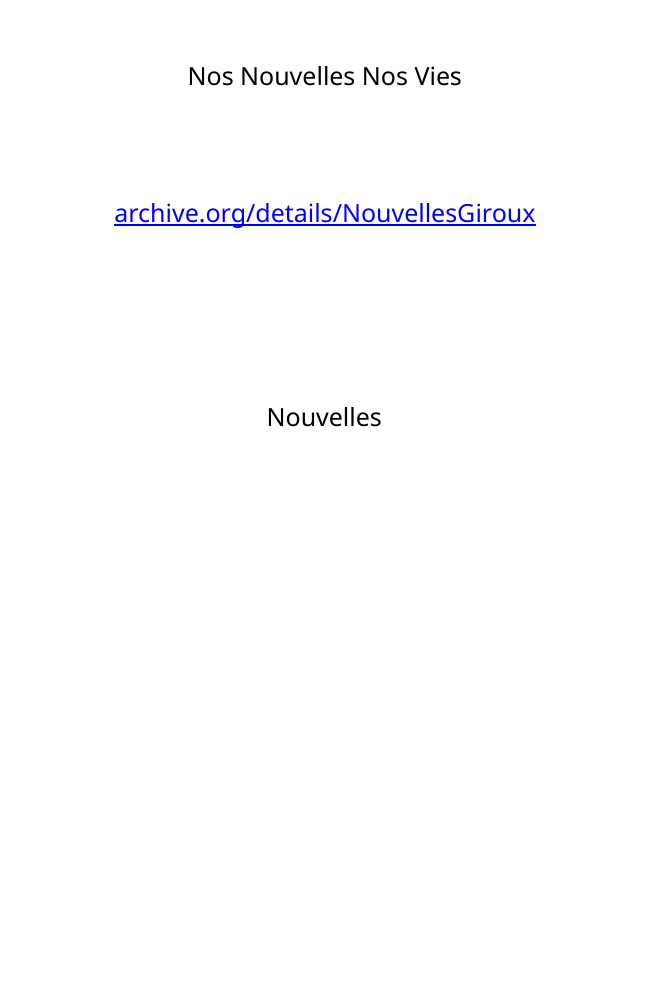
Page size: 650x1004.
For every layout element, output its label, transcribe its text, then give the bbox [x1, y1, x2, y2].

subtitle Nos Nouvelles Nos Vies [47, 59, 602, 93]
subtitle Nouvelles [47, 400, 601, 434]
subtitle archive.org/details/NouvellesGiroux [47, 195, 602, 229]
